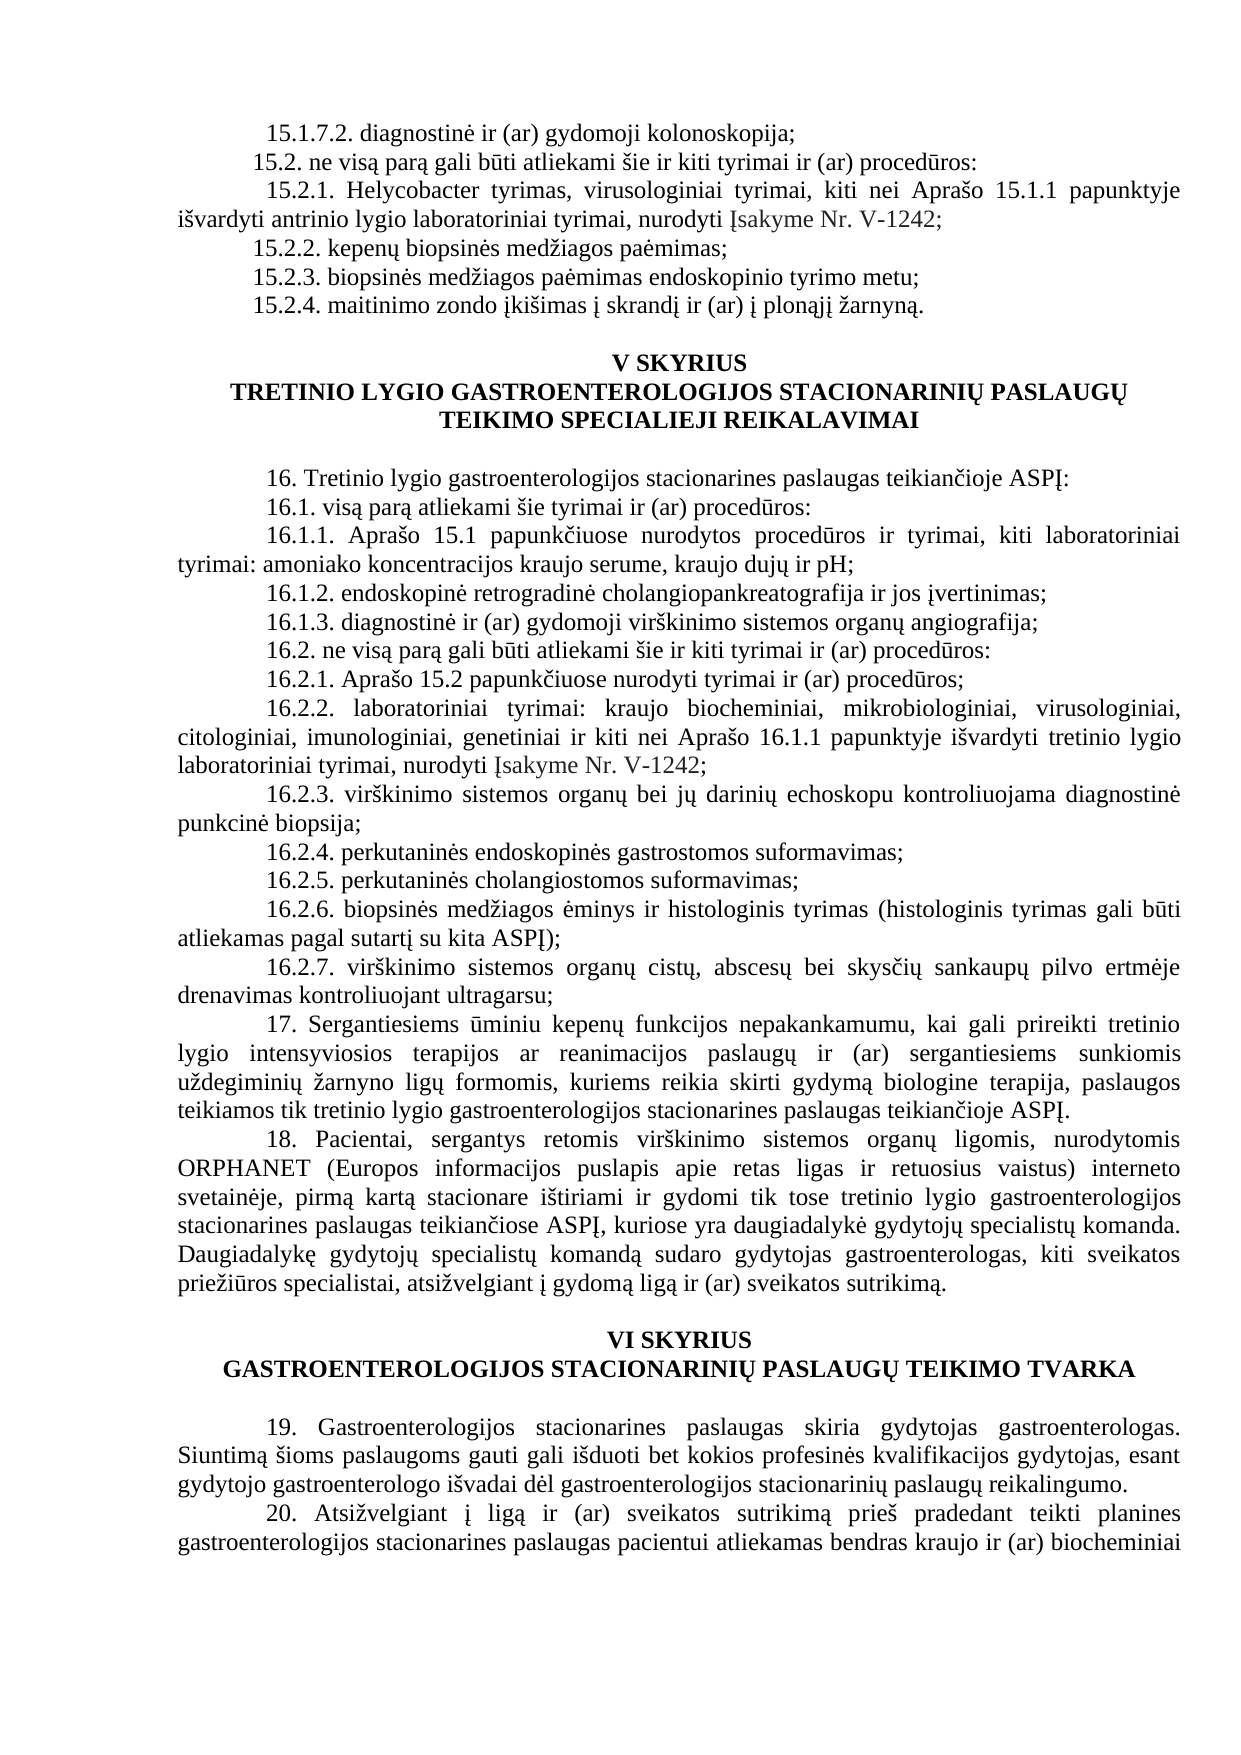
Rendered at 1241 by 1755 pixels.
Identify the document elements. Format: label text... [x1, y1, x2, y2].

text TRETINIO LYGIO GASTROENTEROLOGIJOS STACIONARINIŲ PASLAUGŲ TEIKIMO SPECIALIEJI REIKALAVIMAI [177, 377, 1181, 434]
text 15.2. ne visą parą gali būti atliekami šie ir kiti tyrimai ir (ar) procedūros: [177, 147, 1181, 176]
text 16.1.1. Aprašo 15.1 papunkčiuose nurodytos procedūros ir tyrimai, kiti laboratoriniai tyrimai: amoniako koncentracijos kraujo serume, kraujo dujų ir pH; [177, 521, 1181, 578]
text 16.2.4. perkutaninės endoskopinės gastrostomos suformavimas; [177, 837, 1181, 866]
text V SKYRIUS [177, 348, 1181, 377]
text 15.2.4. maitinimo zondo įkišimas į skrandį ir (ar) į plonąjį žarnyną. [177, 291, 1181, 319]
text 16.1.2. endoskopinė retrogradinė cholangiopankreatografija ir jos įvertinimas; [177, 578, 1181, 607]
text 16.2.6. biopsinės medžiagos ėminys ir histologinis tyrimas (histologinis tyrimas gali būti atliekamas pagal sutartį su kita ASPĮ); [177, 894, 1181, 952]
text 16.2.1. Aprašo 15.2 papunkčiuose nurodyti tyrimai ir (ar) procedūros; [177, 664, 1181, 693]
text 16.2.5. perkutaninės cholangiostomos suformavimas; [177, 866, 1181, 894]
text 15.2.2. kepenų biopsinės medžiagos paėmimas; [177, 233, 1181, 262]
text 16.2.7. virškinimo sistemos organų cistų, abscesų bei skysčių sankaupų pilvo ertmėje drenavimas kontroliuojant ultragarsu; [177, 952, 1181, 1009]
text 16.2.2. laboratoriniai tyrimai: kraujo biocheminiai, mikrobiologiniai, virusologiniai, citologiniai, imunologiniai, genetiniai ir kiti nei Aprašo 16.1.1 papunktyje išvardyti tretinio lygio laboratoriniai tyrimai, nurodyti Įsakyme Nr. V-1242; [177, 693, 1181, 779]
text 16. Tretinio lygio gastroenterologijos stacionarines paslaugas teikiančioje ASPĮ: [177, 463, 1181, 492]
text 15.2.1. Helycobacter tyrimas, virusologiniai tyrimai, kiti nei Aprašo 15.1.1 papunktyje išvardyti antrinio lygio laboratoriniai tyrimai, nurodyti Įsakyme Nr. V-1242; [177, 176, 1181, 233]
text 16.2. ne visą parą gali būti atliekami šie ir kiti tyrimai ir (ar) procedūros: [177, 636, 1181, 664]
text GASTROENTEROLOGIJOS STACIONARINIŲ PASLAUGŲ TEIKIMO TVARKA [177, 1354, 1181, 1383]
text VI SKYRIUS [177, 1326, 1181, 1354]
text 15.1.7.2. diagnostinė ir (ar) gydomoji kolonoskopija; [177, 118, 1181, 147]
text 16.1. visą parą atliekami šie tyrimai ir (ar) procedūros: [177, 492, 1181, 521]
text 15.2.3. biopsinės medžiagos paėmimas endoskopinio tyrimo metu; [177, 262, 1181, 291]
text 19. Gastroenterologijos stacionarines paslaugas skiria gydytojas gastroenterologas. Siuntimą šioms paslaugoms gauti gali išduoti bet kokios profesinės kvalifikacijos gydytojas, esant gydytojo gastroenterologo išvadai dėl gastroenterologijos stacionarinių paslaugų reikalingumo. [177, 1412, 1181, 1498]
text 18. Pacientai, sergantys retomis virškinimo sistemos organų ligomis, nurodytomis ORPHANET (Europos informacijos puslapis apie retas ligas ir retuosius vaistus) interneto svetainėje, pirmą kartą stacionare ištiriami ir gydomi tik tose tretinio lygio gastroenterologijos stacionarines paslaugas teikiančiose ASPĮ, kuriose yra daugiadalykė gydytojų specialistų komanda. Daugiadalykę gydytojų specialistų komandą sudaro gydytojas gastroenterologas, kiti sveikatos priežiūros specialistai, atsižvelgiant į gydomą ligą ir (ar) sveikatos sutrikimą. [177, 1124, 1181, 1297]
text 17. Sergantiesiems ūminiu kepenų funkcijos nepakankamumu, kai gali prireikti tretinio lygio intensyviosios terapijos ar reanimacijos paslaugų ir (ar) sergantiesiems sunkiomis uždegiminių žarnyno ligų formomis, kuriems reikia skirti gydymą biologine terapija, paslaugos teikiamos tik tretinio lygio gastroenterologijos stacionarines paslaugas teikiančioje ASPĮ. [177, 1009, 1181, 1124]
text 16.1.3. diagnostinė ir (ar) gydomoji virškinimo sistemos organų angiografija; [177, 607, 1181, 636]
text 16.2.3. virškinimo sistemos organų bei jų darinių echoskopu kontroliuojama diagnostinė punkcinė biopsija; [177, 779, 1181, 837]
text 20. Atsižvelgiant į ligą ir (ar) sveikatos sutrikimą prieš pradedant teikti planines gastroenterologijos stacionarines paslaugas pacientui atliekamas bendras kraujo ir (ar) biocheminiai [177, 1498, 1181, 1556]
